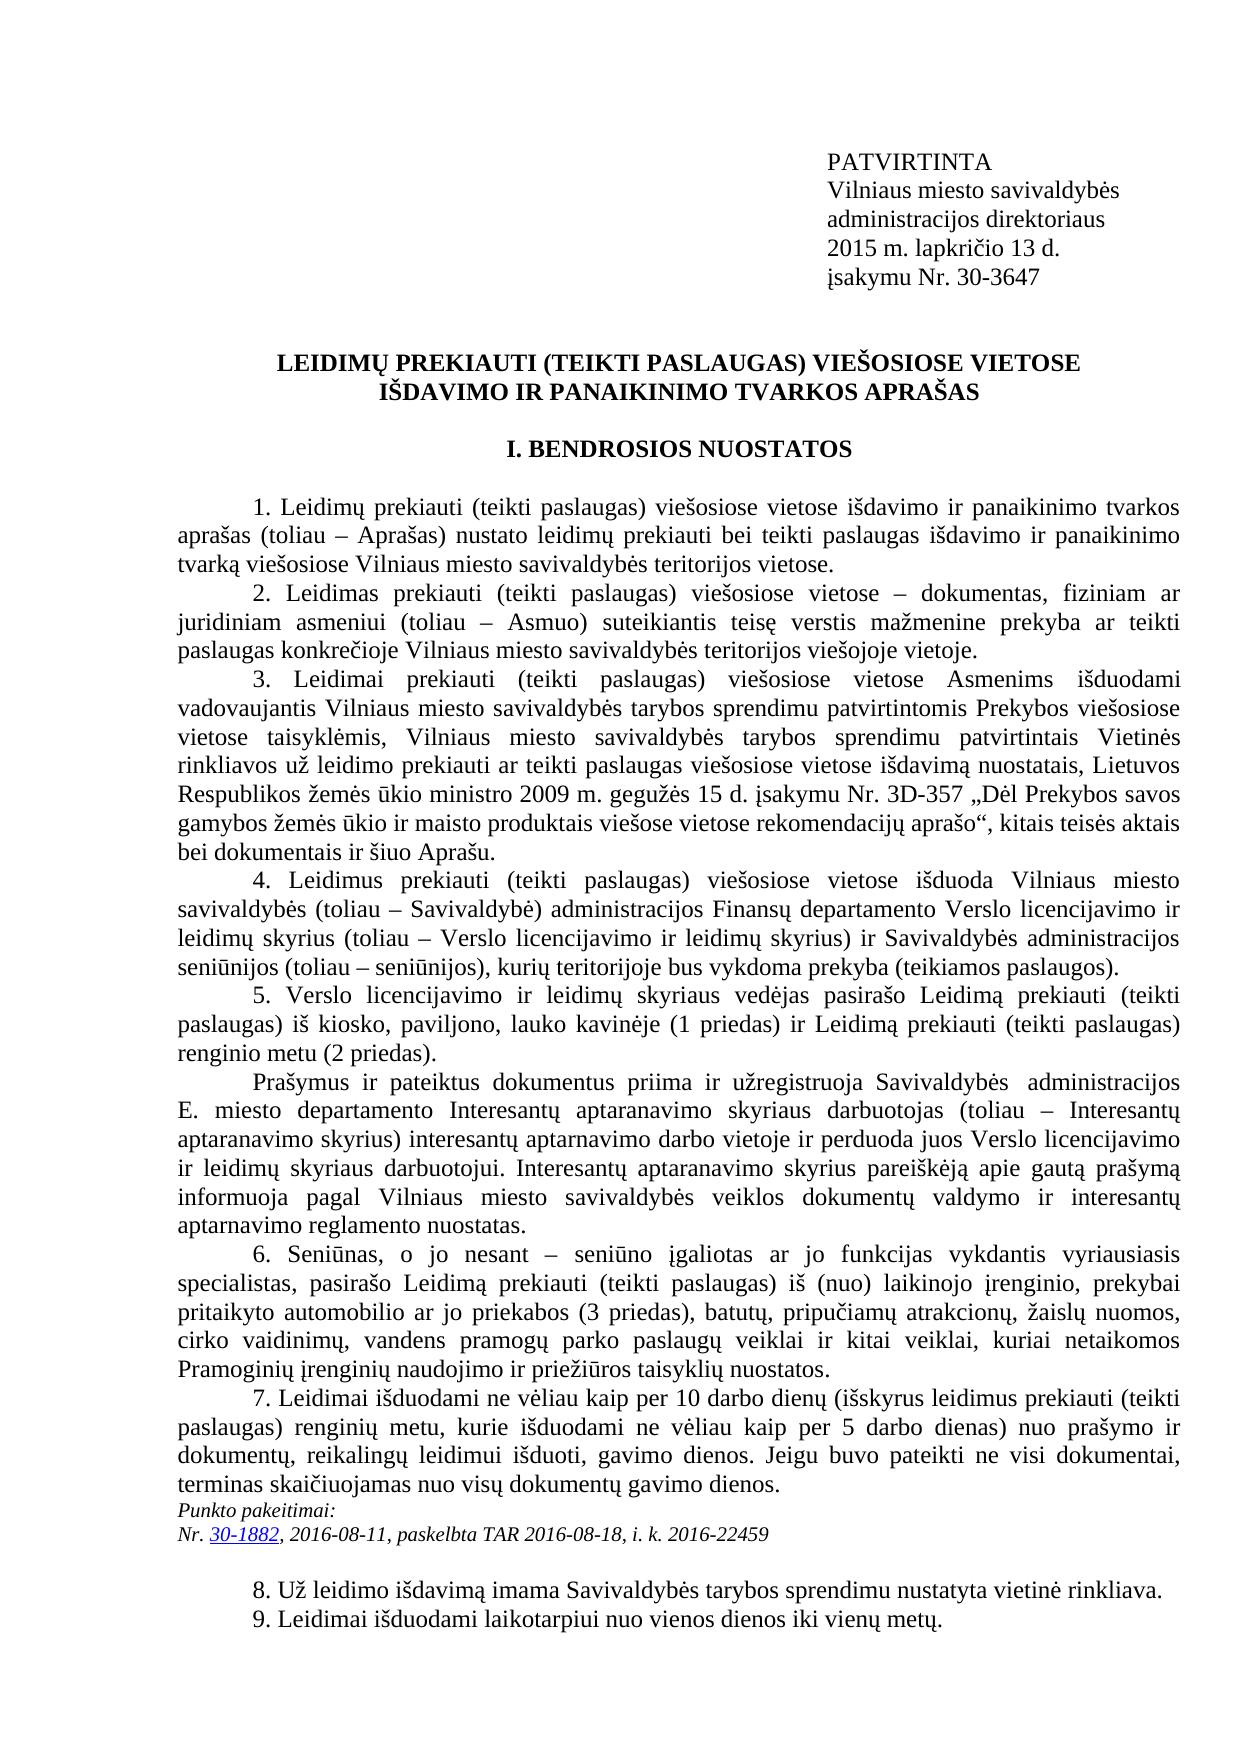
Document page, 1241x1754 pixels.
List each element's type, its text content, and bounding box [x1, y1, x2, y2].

text 8. Už leidimo išdavimą imama Savivaldybės tarybos sprendimu nustatyta vietinė rinkliava. [177, 1575, 1181, 1604]
text 6. Seniūnas, o jo nesant – seniūno įgaliotas ar jo funkcijas vykdantis vyriausiasis specialistas, pasirašo Leidimą prekiauti (teikti paslaugas) iš (nuo) laikinojo įrenginio, prekybai pritaikyto automobilio ar jo priekabos (3 priedas), batutų, pripučiamų atrakcionų, žaislų nuomos, cirko vaidinimų, vandens pramogų parko paslaugų veiklai ir kitai veiklai, kuriai netaikomos Pramoginių įrenginių naudojimo ir priežiūros taisyklių nuostatos. [177, 1239, 1181, 1383]
text I. BENDROSIOS NUOSTATOS [177, 434, 1181, 463]
text LEIDIMŲ PREKIAUTI (TEIKTI PASLAUGAS) VIEŠOSIOSE VIETOSE [177, 348, 1181, 377]
text Vilniaus miesto savivaldybės [177, 176, 1181, 204]
text 7. Leidimai išduodami ne vėliau kaip per 10 darbo dienų (išskyrus leidimus prekiauti (teikti paslaugas) renginių metu, kurie išduodami ne vėliau kaip per 5 darbo dienas) nuo prašymo ir dokumentų, reikalingų leidimui išduoti, gavimo dienos. Jeigu buvo pateikti ne visi dokumentai, terminas skaičiuojamas nuo visų dokumentų gavimo dienos. [177, 1383, 1181, 1498]
text 3. Leidimai prekiauti (teikti paslaugas) viešosiose vietose Asmenims išduodami vadovaujantis Vilniaus miesto savivaldybės tarybos sprendimu patvirtintomis Prekybos viešosiose vietose taisyklėmis, Vilniaus miesto savivaldybės tarybos sprendimu patvirtintais Vietinės rinkliavos už leidimo prekiauti ar teikti paslaugas viešosiose vietose išdavimą nuostatais, Lietuvos Respublikos žemės ūkio ministro 2009 m. gegužės 15 d. įsakymu Nr. 3D-357 „Dėl Prekybos savos gamybos žemės ūkio ir maisto produktais viešose vietose rekomendacijų aprašo“, kitais teisės aktais bei dokumentais ir šiuo Aprašu. [177, 664, 1181, 866]
text Nr. 30-1882, 2016-08-11, paskelbta TAR 2016-08-18, i. k. 2016-22459 [177, 1522, 1181, 1546]
text IŠDAVIMO IR PANAIKINIMO TVARKOS APRAŠAS [177, 377, 1181, 406]
text E. miesto departamento Interesantų aptaranavimo skyriaus darbuotojas (toliau – Interesantų aptaranavimo skyrius) interesantų aptarnavimo darbo vietoje ir perduoda juos Verslo licencijavimo ir leidimų skyriaus darbuotojui. Interesantų aptaranavimo skyrius pareiškėją apie gautą prašymą informuoja pagal Vilniaus miesto savivaldybės veiklos dokumentų valdymo ir interesantų aptarnavimo reglamento nuostatas. [177, 1096, 1181, 1239]
text 4. Leidimus prekiauti (teikti paslaugas) viešosiose vietose išduoda Vilniaus miesto savivaldybės (toliau – Savivaldybė) administracijos Finansų departamento Verslo licencijavimo ir leidimų skyrius (toliau – Verslo licencijavimo ir leidimų skyrius) ir Savivaldybės administracijos seniūnijos (toliau – seniūnijos), kurių teritorijoje bus vykdoma prekyba (teikiamos paslaugos). [177, 866, 1181, 981]
text 5. Verslo licencijavimo ir leidimų skyriaus vedėjas pasirašo Leidimą prekiauti (teikti paslaugas) iš kiosko, paviljono, lauko kavinėje (1 priedas) ir Leidimą prekiauti (teikti paslaugas) renginio metu (2 priedas). [177, 981, 1181, 1067]
text 9. Leidimai išduodami laikotarpiui nuo vienos dienos iki vienų metų. [177, 1604, 1181, 1632]
text Punkto pakeitimai: [177, 1498, 1181, 1522]
text 2. Leidimas prekiauti (teikti paslaugas) viešosiose vietose – dokumentas, fiziniam ar juridiniam asmeniui (toliau – Asmuo) suteikiantis teisę verstis mažmenine prekyba ar teikti paslaugas konkrečioje Vilniaus miesto savivaldybės teritorijos viešojoje vietoje. [177, 578, 1181, 664]
text administracijos direktoriaus [177, 204, 1181, 233]
text 1. Leidimų prekiauti (teikti paslaugas) viešosiose vietose išdavimo ir panaikinimo tvarkos aprašas (toliau – Aprašas) nustato leidimų prekiauti bei teikti paslaugas išdavimo ir panaikinimo tvarką viešosiose Vilniaus miesto savivaldybės teritorijos vietose. [177, 492, 1181, 578]
text Prašymus ir pateiktus dokumentus priima ir užregistruoja Savivaldybės administracijos [177, 1067, 1181, 1096]
text PATVIRTINTA [177, 147, 1181, 176]
text 2015 m. lapkričio 13 d. [177, 233, 1181, 262]
text įsakymu Nr. 30-3647 [177, 262, 1181, 291]
